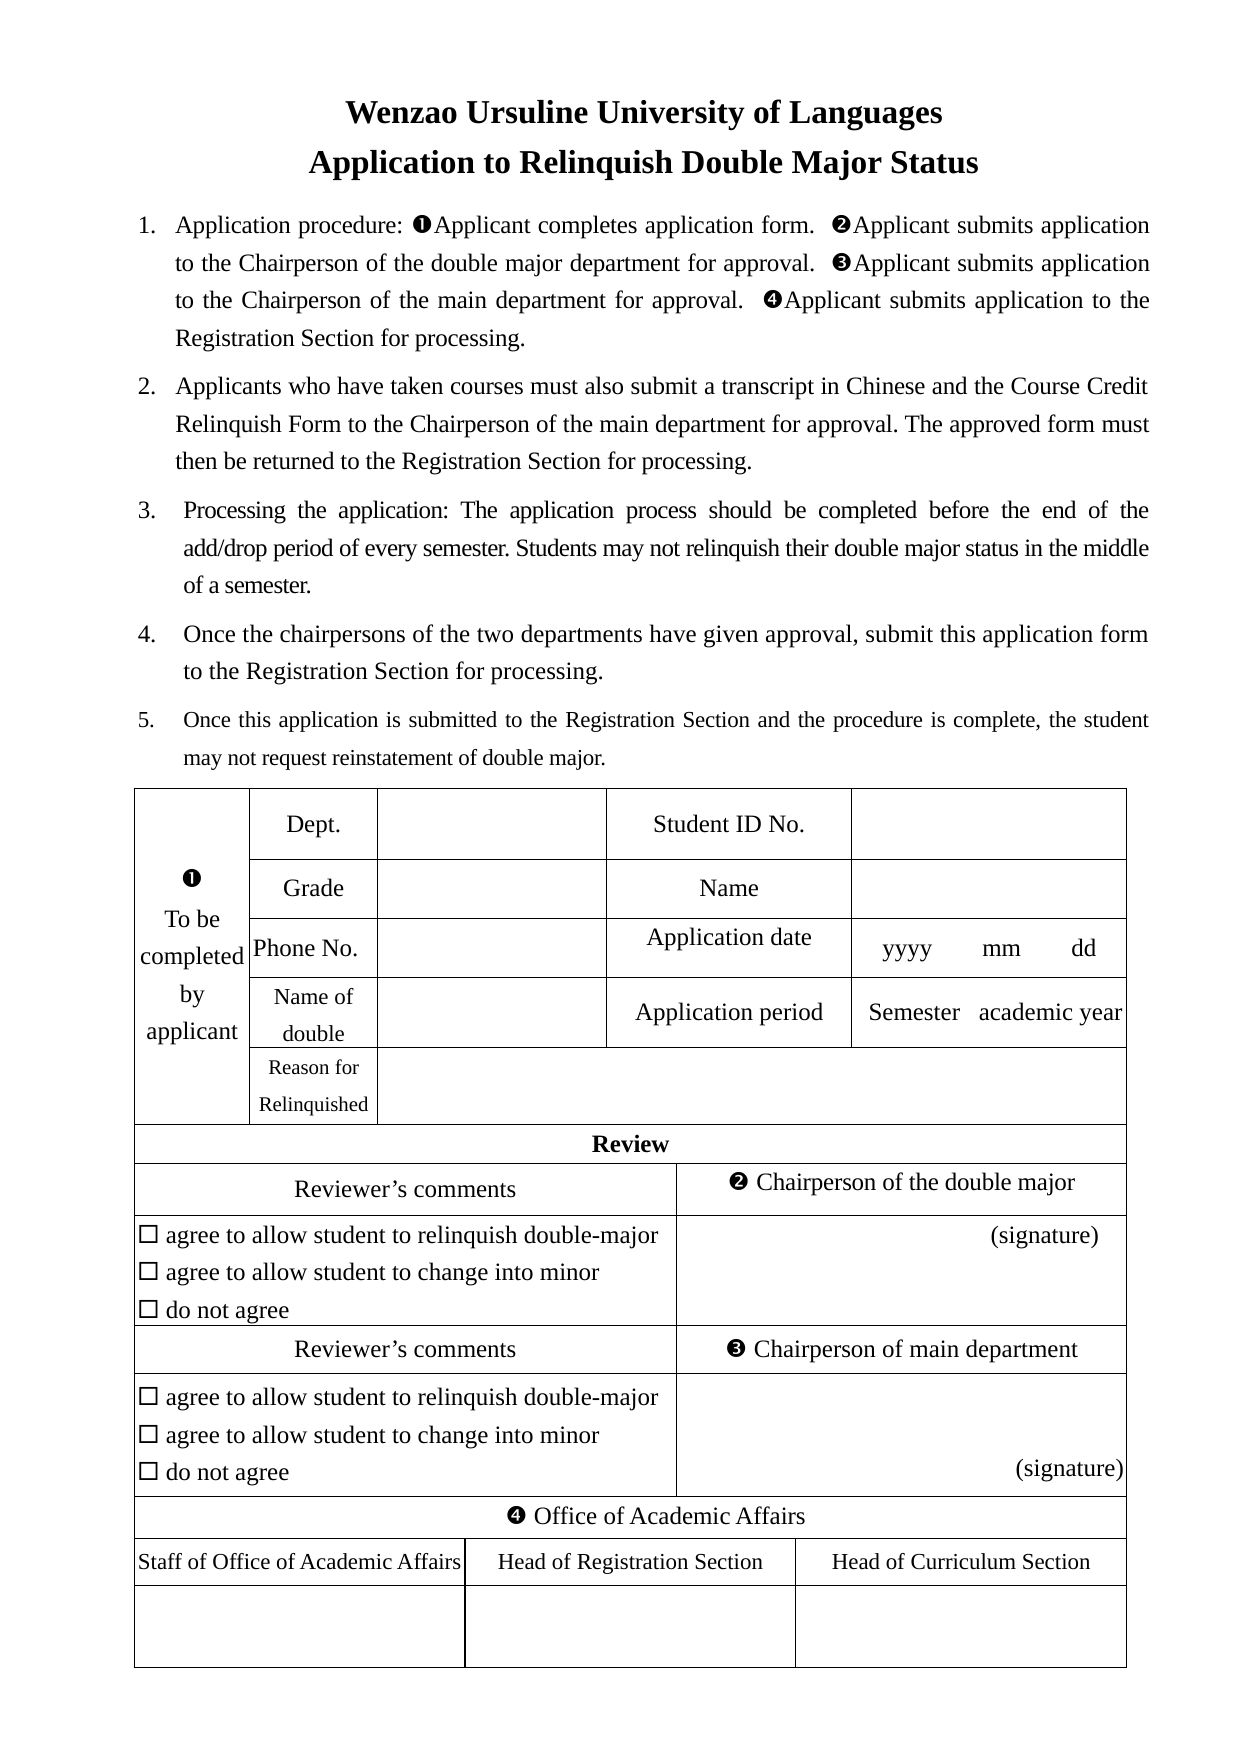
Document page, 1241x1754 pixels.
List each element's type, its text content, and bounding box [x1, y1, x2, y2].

table_cell Grade [250, 860, 377, 917]
table_cell [466, 1586, 795, 1667]
table_cell  Office of Academic Affairs [135, 1497, 1126, 1538]
table_cell Semester academic year [852, 978, 1126, 1047]
table_cell  agree to allow student to relinquish double-major  agree to allow student to change into minor  do not agree [135, 1374, 676, 1496]
table_cell Head of Curriculum Section [796, 1539, 1126, 1585]
table_cell Application date [607, 919, 851, 977]
list Processing the application: The application process should be completed before the end of the add/drop period of every semester. Students may not relinquish their double major status in the middle of a semester. [138, 491, 1150, 604]
list Applicants who have taken courses must also submit a transcript in Chinese and the Course Credit Relinquish Form to the Chairperson of the main department for approval. The approved form must then be returned to the Registration Section for processing. [138, 368, 1150, 480]
table_cell Phone No. [250, 919, 377, 977]
table_cell Reviewer’s comments [135, 1326, 676, 1373]
table_header [378, 789, 606, 858]
table_header  To be completed by applicant [135, 789, 249, 1124]
table_cell Application period [607, 978, 851, 1047]
table_cell (signature) [677, 1374, 1126, 1496]
table_cell (signature) [677, 1216, 1126, 1325]
table_header Student ID No. [607, 789, 851, 858]
table_header Dept. [250, 789, 377, 858]
list Once this application is submitted to the Registration Section and the procedure is complete, the student may not request reinstatement of double major. [138, 701, 1150, 776]
table_cell [796, 1586, 1126, 1667]
table_cell [135, 1586, 464, 1667]
table_cell Reason for Relinquished [250, 1048, 377, 1124]
table_cell Name of double major [250, 978, 377, 1047]
table_cell [378, 978, 606, 1047]
table_cell  agree to allow student to relinquish double-major  agree to allow student to change into minor  do not agree [135, 1216, 676, 1325]
table_cell [852, 860, 1126, 917]
table_cell [378, 919, 606, 977]
table_cell [378, 860, 606, 917]
table_cell Name [607, 860, 851, 917]
table_cell Reviewer’s comments [135, 1164, 676, 1215]
table_cell  Chairperson of main department [677, 1326, 1126, 1373]
table_cell Head of Registration Section [466, 1539, 795, 1585]
list Once the chairpersons of the two departments have given approval, submit this application form to the Registration Section for processing. [138, 615, 1150, 690]
list Application procedure: Applicant completes application form. Applicant submits application to the Chairperson of the double major department for approval. Applicant submits application to the Chairperson of the main department for approval. Applicant submits application to the Registration Section for processing. [138, 206, 1150, 356]
table_cell [378, 1048, 1126, 1124]
table_cell Review [135, 1125, 1126, 1163]
table_cell  Chairperson of the double major [677, 1164, 1126, 1215]
table_cell Staff of Office of Academic Affairs [135, 1539, 464, 1585]
table_cell yyyy mm dd [852, 919, 1126, 977]
table_header [852, 789, 1126, 858]
text Wenzao Ursuline University of Languages [138, 94, 1150, 131]
text Application to Relinquish Double Major Status [138, 144, 1150, 181]
